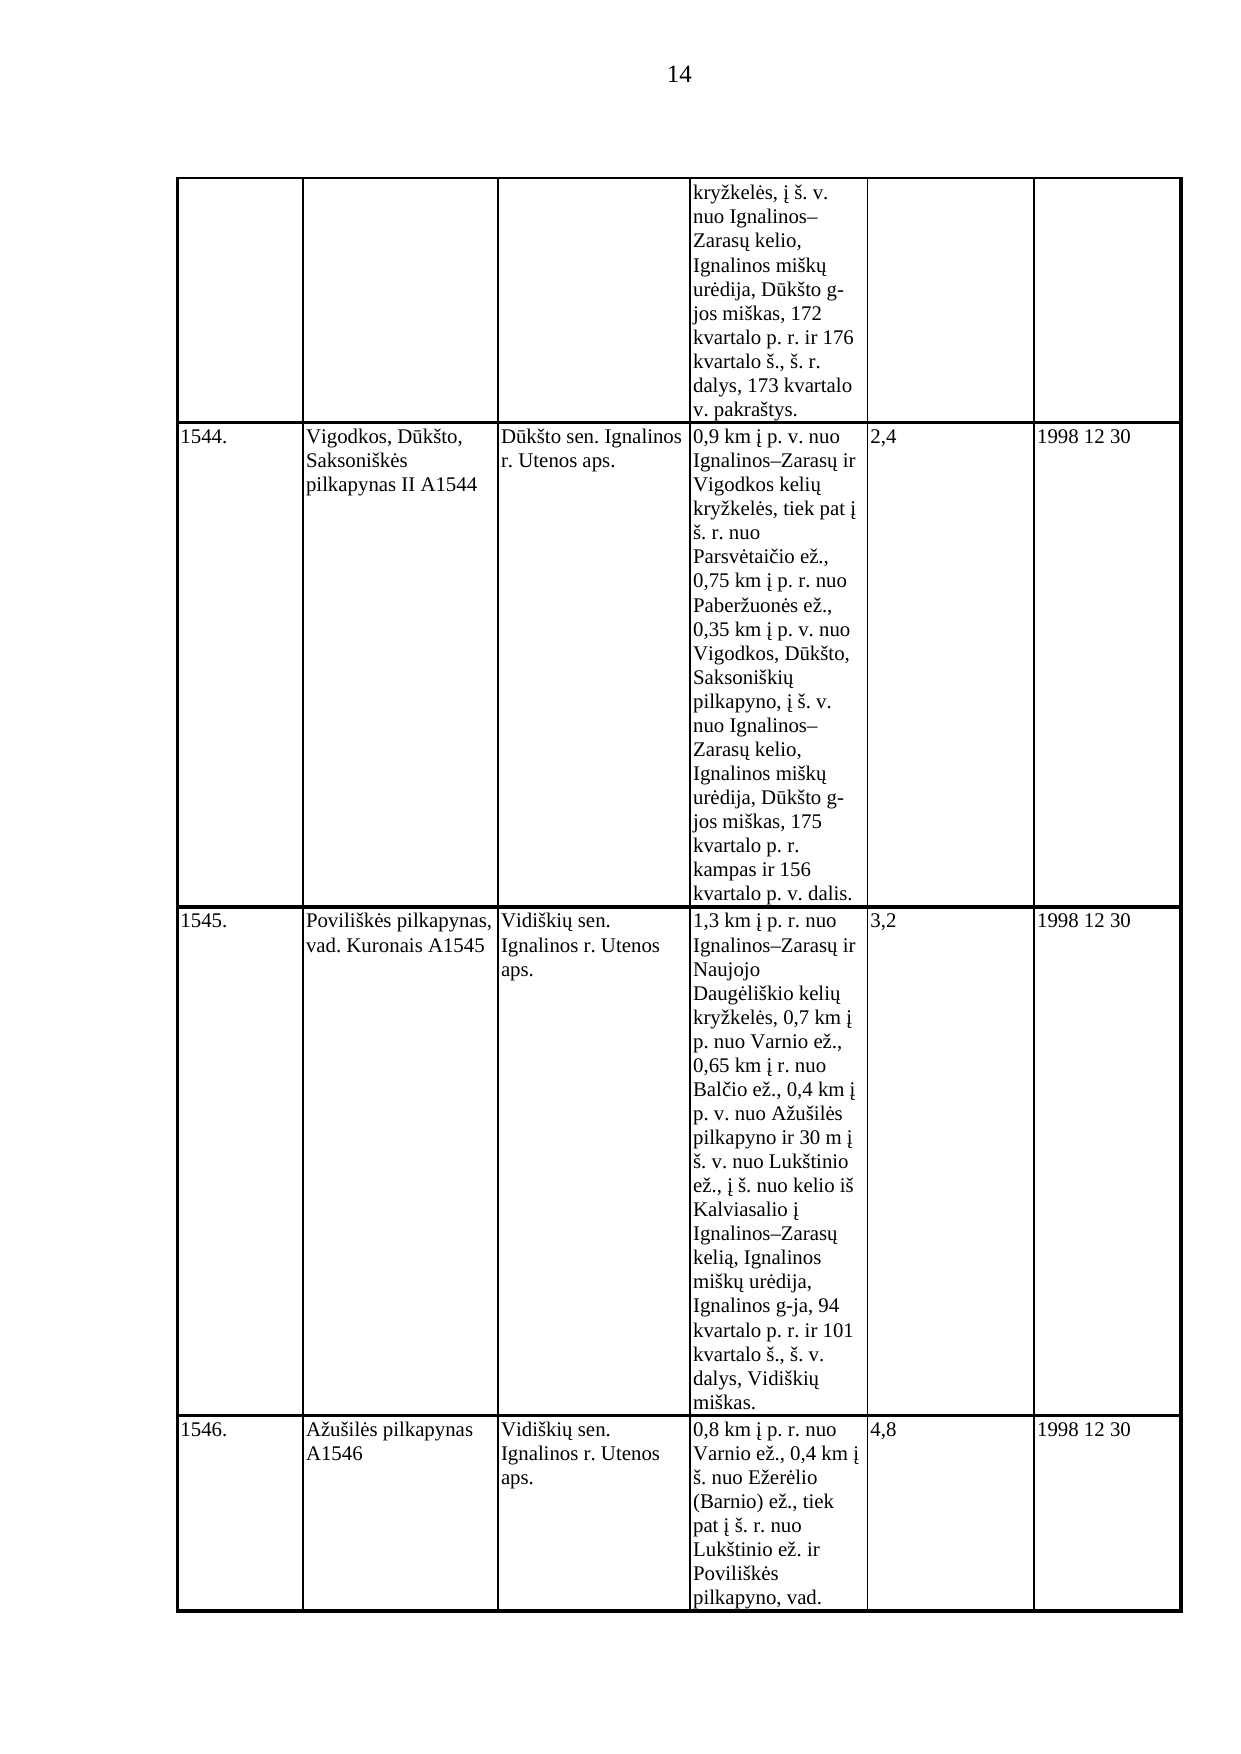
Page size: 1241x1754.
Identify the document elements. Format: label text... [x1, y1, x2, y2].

table_cell 0,9 km į p. v. nuo Ignalinos–Zarasų ir Vigodkos kelių kryžkelės, tiek pat į š. r. nuo Parsvėtaičio ež., 0,75 km į p. r. nuo Paberžuonės ež., 0,35 km į p. v. nuo Vigodkos, Dūkšto, Saksoniškių pilkapyno, į š. v. nuo Ignalinos–Zarasų kelio, Ignalinos miškų urėdija, Dūkšto g-jos miškas, 175 kvartalo p. r. kampas ir 156 kvartalo p. v. dalis. [691, 424, 867, 905]
table_cell [868, 179, 1033, 421]
table_cell 3,2 [868, 909, 1033, 1414]
table_cell [304, 179, 497, 421]
table_cell 1998 12 30 [1035, 1417, 1179, 1609]
table_cell Ažušilės pilkapynas A1546 [304, 1417, 497, 1609]
table_cell Vidiškių sen. Ignalinos r. Utenos aps. [499, 909, 689, 1414]
table_cell [179, 179, 302, 421]
table_cell [1035, 179, 1179, 421]
table_cell Poviliškės pilkapynas, vad. Kuronais A1545 [304, 909, 497, 1414]
table_cell 1998 12 30 [1035, 909, 1179, 1414]
table_cell 1544. [179, 424, 302, 905]
table_cell Dūkšto sen. Ignalinos r. Utenos aps. [499, 424, 689, 905]
table_cell kryžkelės, į š. v. nuo Ignalinos–Zarasų kelio, Ignalinos miškų urėdija, Dūkšto g-jos miškas, 172 kvartalo p. r. ir 176 kvartalo š., š. r. dalys, 173 kvartalo v. pakraštys. [691, 179, 867, 421]
table_cell Vigodkos, Dūkšto, Saksoniškės pilkapynas II A1544 [304, 424, 497, 905]
table_cell 1,3 km į p. r. nuo Ignalinos–Zarasų ir Naujojo Daugėliškio kelių kryžkelės, 0,7 km į p. nuo Varnio ež., 0,65 km į r. nuo Balčio ež., 0,4 km į p. v. nuo Ažušilės pilkapyno ir 30 m į š. v. nuo Lukštinio ež., į š. nuo kelio iš Kalviasalio į Ignalinos–Zarasų kelią, Ignalinos miškų urėdija, Ignalinos g-ja, 94 kvartalo p. r. ir 101 kvartalo š., š. v. dalys, Vidiškių miškas. [691, 909, 867, 1414]
table_cell 2,4 [868, 424, 1033, 905]
table_cell 4,8 [868, 1417, 1033, 1609]
table_cell [499, 179, 689, 421]
table_cell 0,8 km į p. r. nuo Varnio ež., 0,4 km į š. nuo Ežerėlio (Barnio) ež., tiek pat į š. r. nuo Lukštinio ež. ir Poviliškės pilkapyno, vad. [691, 1417, 867, 1609]
table_cell 1545. [179, 909, 302, 1414]
table_cell Vidiškių sen. Ignalinos r. Utenos aps. [499, 1417, 689, 1609]
table_cell 1546. [179, 1417, 302, 1609]
table_cell 1998 12 30 [1035, 424, 1179, 905]
